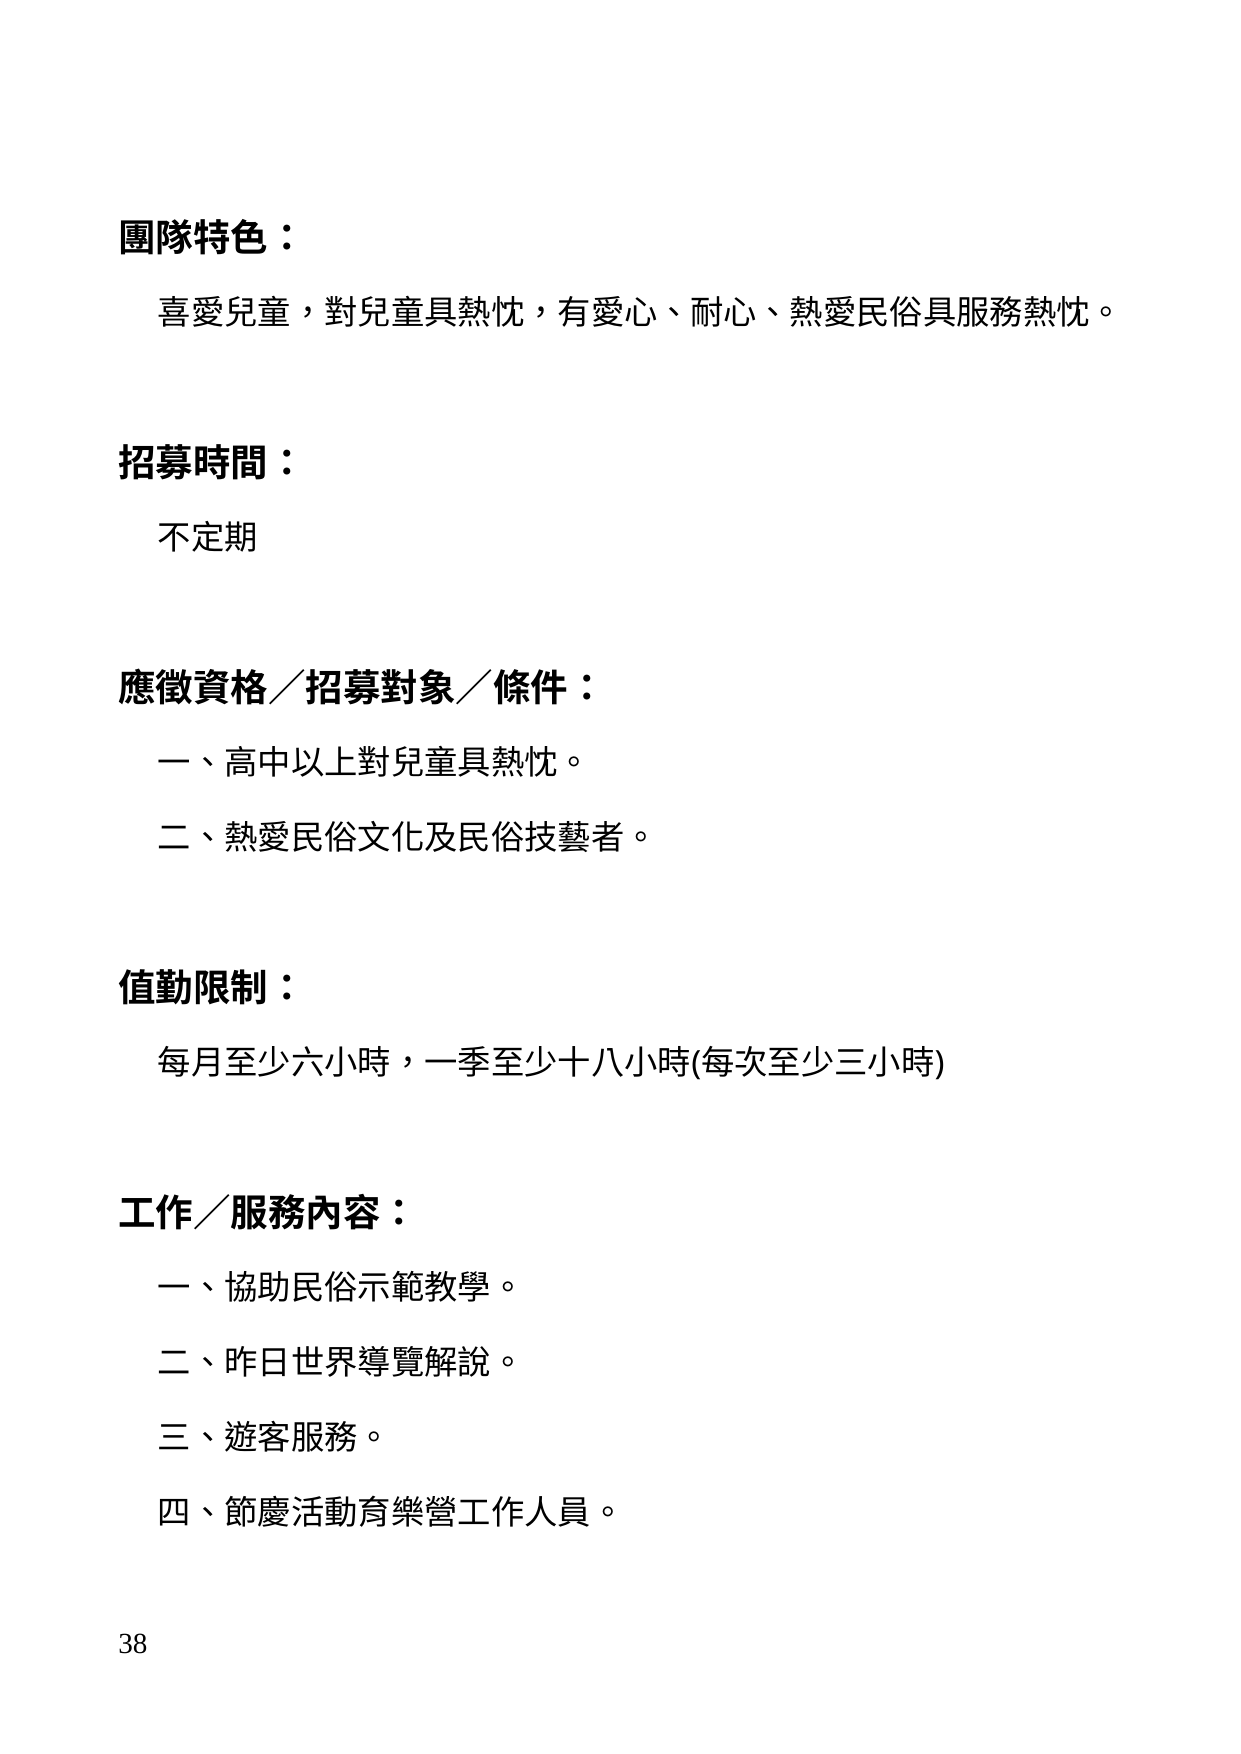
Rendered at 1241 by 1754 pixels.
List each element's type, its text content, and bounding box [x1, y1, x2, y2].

text 一、高中以上對兒童具熱忱。 [158, 723, 1122, 798]
text 三、遊客服務。 [158, 1398, 1122, 1473]
text 值勤限制： [118, 948, 1122, 1023]
text 四、節慶活動育樂營工作人員。 [158, 1473, 1122, 1548]
text 二、熱愛民俗文化及民俗技藝者。 [158, 798, 1122, 873]
text 一、協助民俗示範教學。 [158, 1248, 1122, 1323]
text 喜愛兒童，對兒童具熱忱，有愛心、耐心、熱愛民俗具服務熱忱。 [158, 273, 1122, 348]
text 不定期 [158, 498, 1122, 573]
text 招募時間： [118, 423, 1122, 498]
text 每月至少六小時，一季至少十八小時(每次至少三小時) [158, 1023, 1122, 1098]
text 應徵資格／招募對象／條件： [118, 648, 1122, 723]
text 團隊特色： [118, 198, 1122, 273]
text 二、昨日世界導覽解說。 [158, 1323, 1122, 1398]
text 工作／服務內容： [118, 1173, 1122, 1248]
